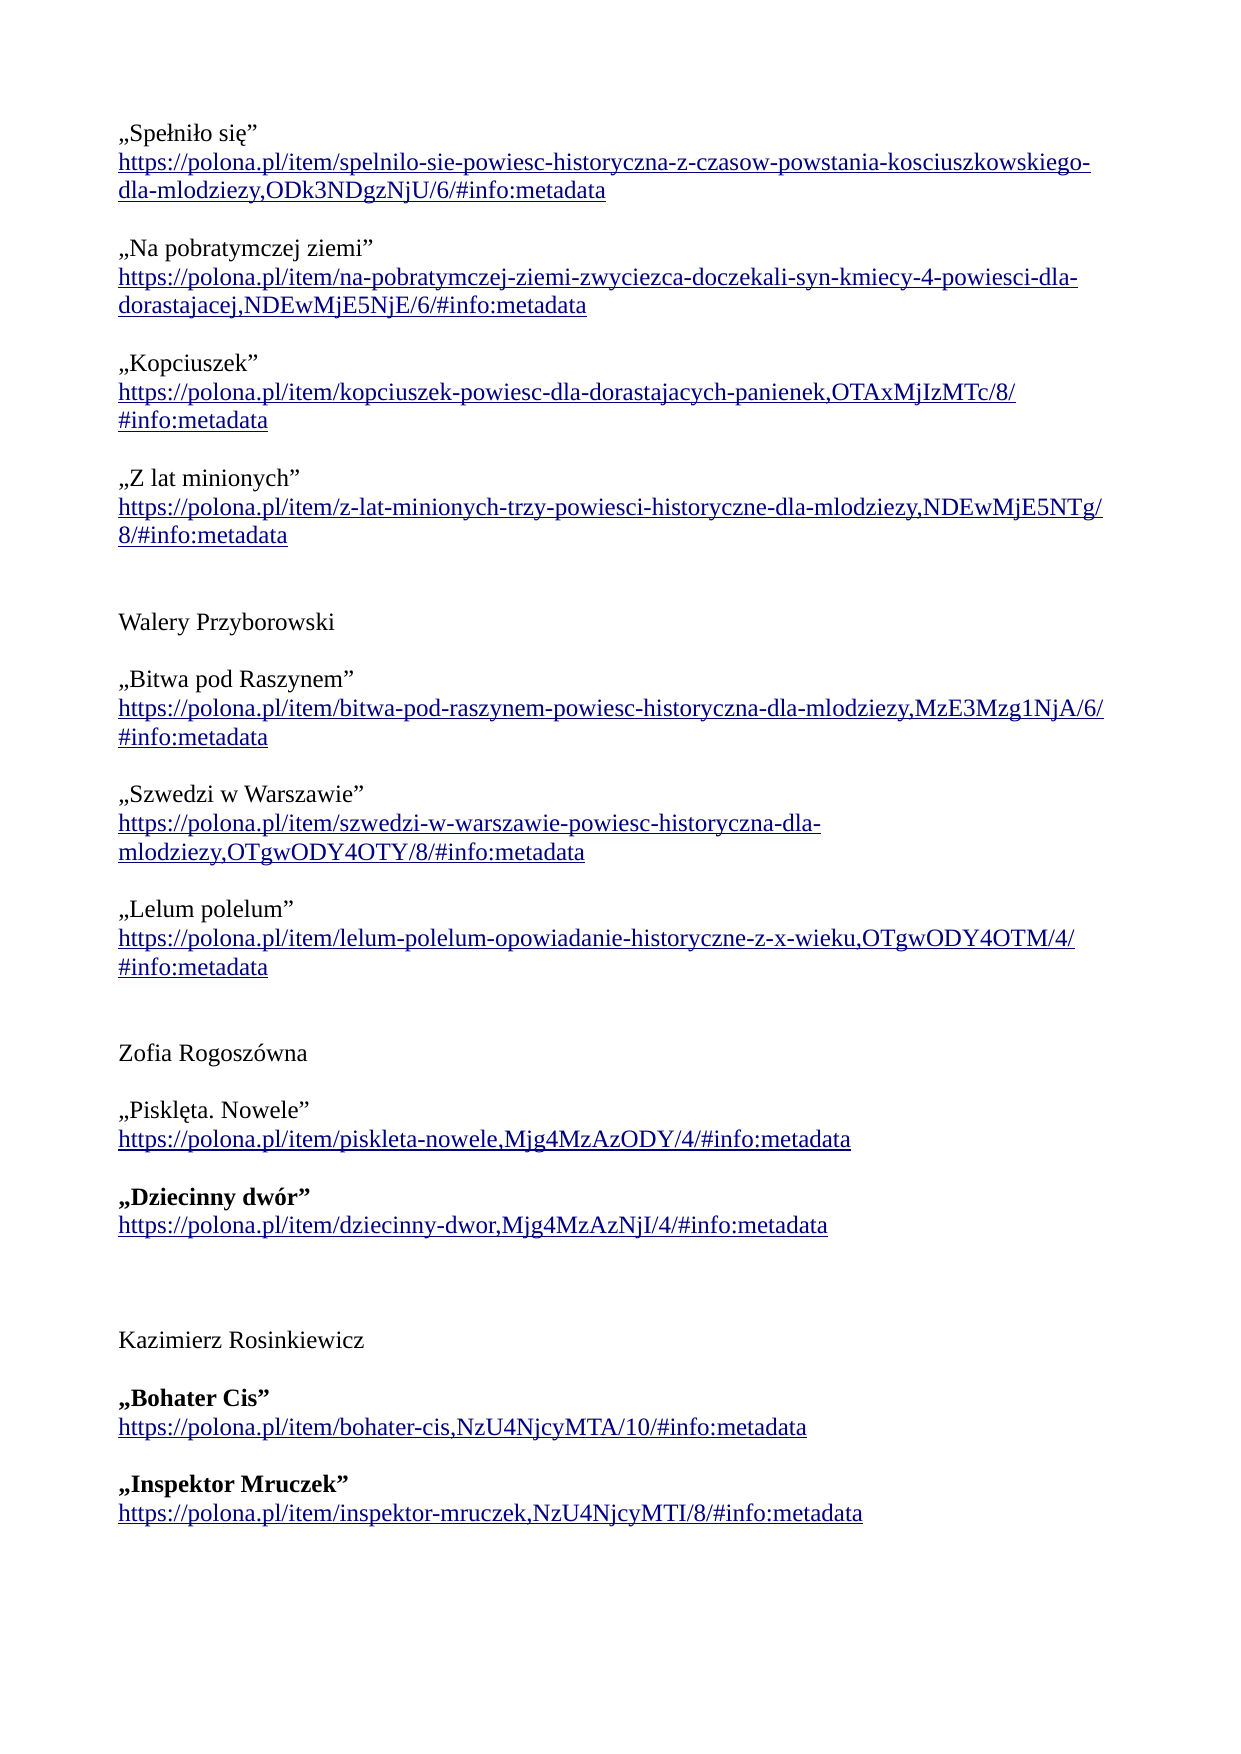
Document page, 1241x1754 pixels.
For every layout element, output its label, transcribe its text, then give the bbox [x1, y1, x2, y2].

text Zofia Rogoszówna [118, 1038, 1122, 1067]
text „Szwedzi w Warszawie” [118, 779, 1122, 808]
text „Spełniło się” [118, 118, 1122, 147]
text https://polona.pl/item/dziecinny-dwor,Mjg4MzAzNjI/4/#info:metadata [118, 1211, 1122, 1239]
text https://polona.pl/item/szwedzi-w-warszawie-powiesc-historyczna-dla-mlodziezy,OTgwODY4OTY/8/#info:metadata [118, 808, 1122, 866]
text „Kopciuszek” [118, 348, 1122, 377]
text Kazimierz Rosinkiewicz [118, 1326, 1122, 1354]
text https://polona.pl/item/na-pobratymczej-ziemi-zwyciezca-doczekali-syn-kmiecy-4-powiesci-dla-dorastajacej,NDEwMjE5NjE/6/#info:metadata [118, 262, 1122, 319]
text „Z lat minionych” [118, 463, 1122, 492]
text https://polona.pl/item/kopciuszek-powiesc-dla-dorastajacych-panienek,OTAxMjIzMTc/8/#info:metadata [118, 377, 1122, 434]
text „Na pobratymczej ziemi” [118, 233, 1122, 262]
text „Bitwa pod Raszynem” [118, 664, 1122, 693]
text „Pisklęta. Nowele” [118, 1096, 1122, 1124]
text „Bohater Cis” [118, 1383, 1122, 1412]
text „Inspektor Mruczek” [118, 1469, 1122, 1498]
text „Lelum polelum” [118, 894, 1122, 923]
text https://polona.pl/item/lelum-polelum-opowiadanie-historyczne-z-x-wieku,OTgwODY4OTM/4/#info:metadata [118, 923, 1122, 981]
text https://polona.pl/item/spelnilo-sie-powiesc-historyczna-z-czasow-powstania-kosciuszkowskiego-dla-mlodziezy,ODk3NDgzNjU/6/#info:metadata [118, 147, 1122, 204]
text Walery Przyborowski [118, 607, 1122, 636]
text https://polona.pl/item/bohater-cis,NzU4NjcyMTA/10/#info:metadata [118, 1412, 1122, 1441]
text https://polona.pl/item/piskleta-nowele,Mjg4MzAzODY/4/#info:metadata [118, 1124, 1122, 1153]
text https://polona.pl/item/inspektor-mruczek,NzU4NjcyMTI/8/#info:metadata [118, 1498, 1122, 1527]
text „Dziecinny dwór” [118, 1182, 1122, 1211]
text https://polona.pl/item/bitwa-pod-raszynem-powiesc-historyczna-dla-mlodziezy,MzE3Mzg1NjA/6/#info:metadata [118, 693, 1122, 751]
text https://polona.pl/item/z-lat-minionych-trzy-powiesci-historyczne-dla-mlodziezy,NDEwMjE5NTg/8/#info:metadata [118, 492, 1122, 549]
